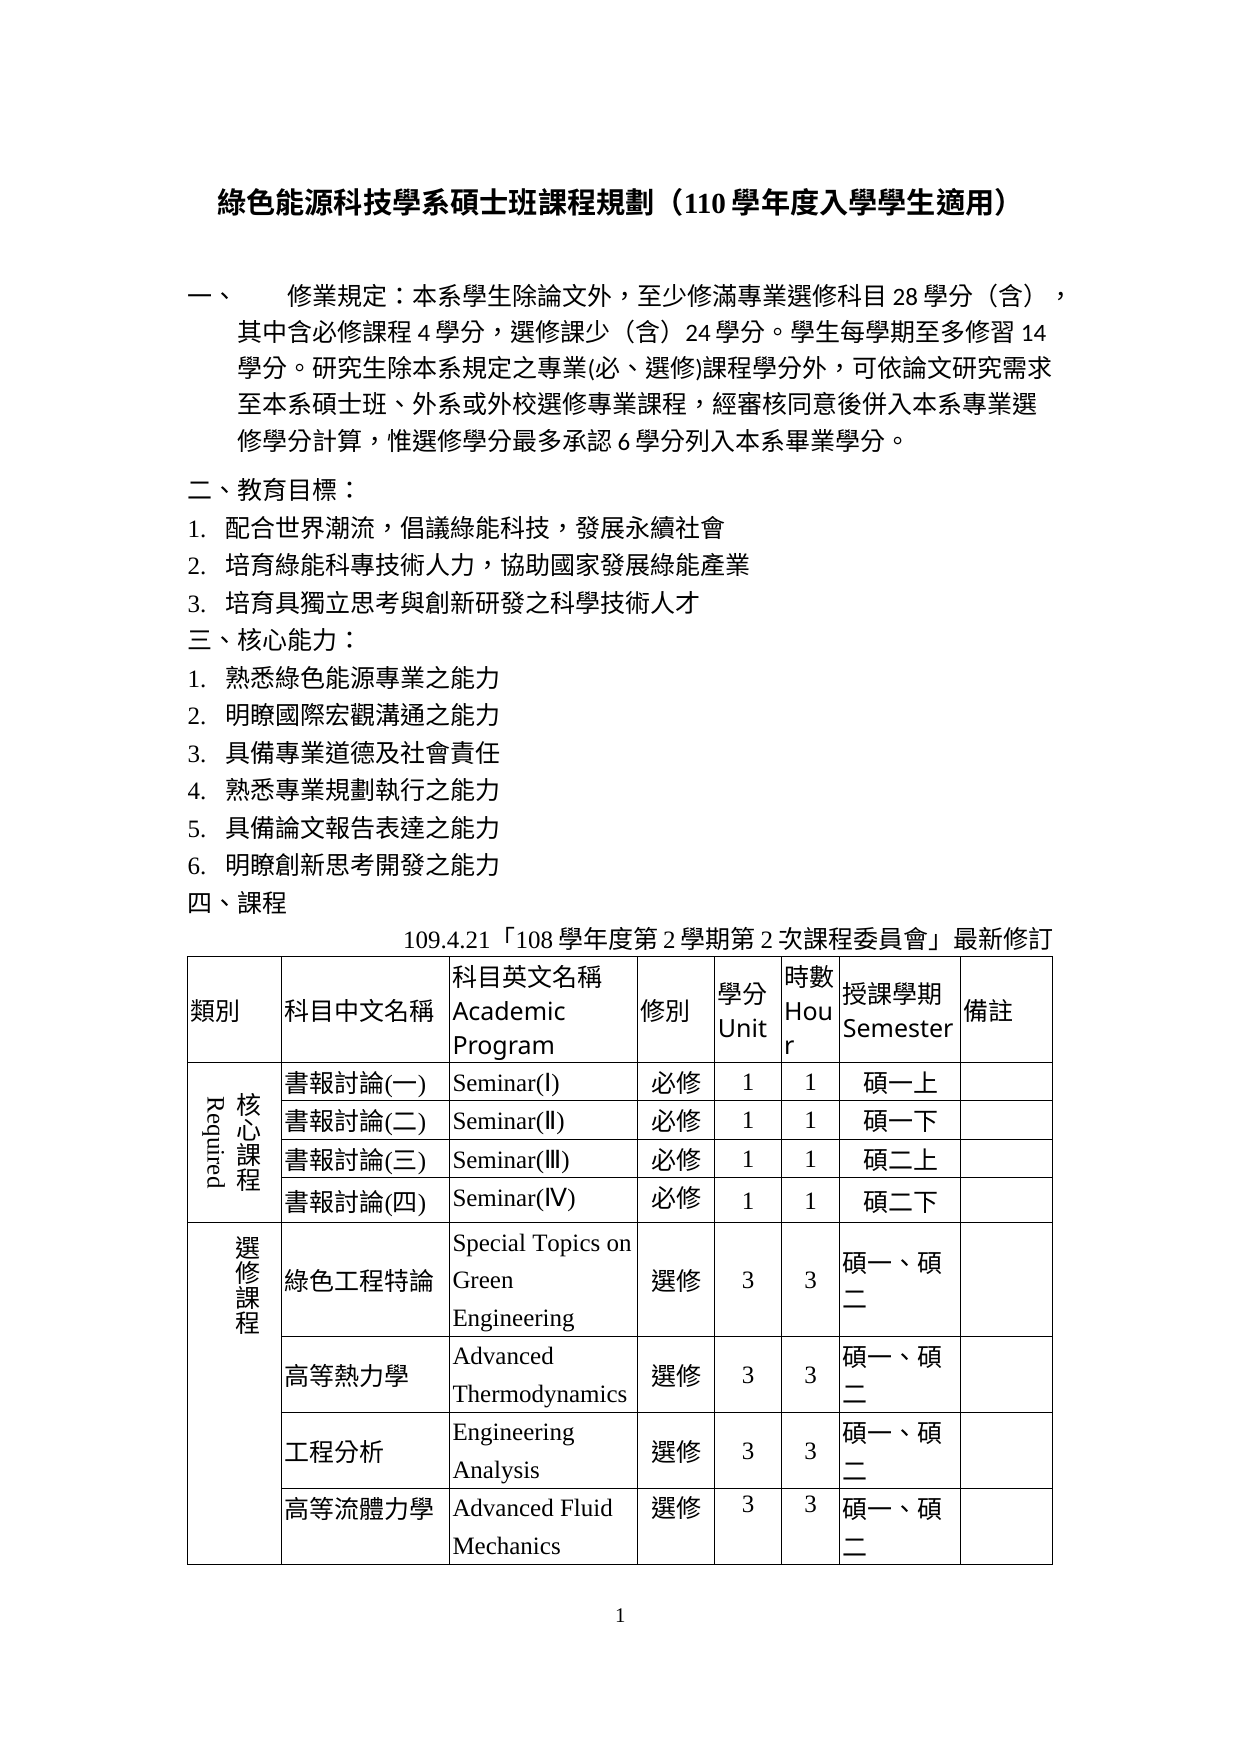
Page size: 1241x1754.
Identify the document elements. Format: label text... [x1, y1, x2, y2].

table_cell 3 [715, 1413, 781, 1488]
table_cell 1 [715, 1063, 781, 1100]
list 配合世界潮流，倡議綠能科技，發展永續社會 [187, 507, 1053, 545]
list 熟悉專業規劃執行之能力 [187, 770, 1053, 807]
table_header 學分 Unit [715, 957, 781, 1062]
list 培育綠能科專技術人力，協助國家發展綠能產業 [187, 545, 1053, 582]
table_cell 1 [782, 1101, 839, 1139]
table_cell 必修 [638, 1101, 714, 1139]
list 培育具獨立思考與創新研發之科學技術人才 [187, 582, 1053, 620]
table_cell [961, 1140, 1052, 1177]
table_cell 3 [782, 1489, 839, 1564]
table_cell Engineering Analysis [450, 1413, 637, 1488]
table_cell 工程分析 [282, 1413, 449, 1488]
table_cell 綠色工程特論 [282, 1223, 449, 1336]
table_cell 選修 [638, 1413, 714, 1488]
table_header 時數 Hour [782, 957, 839, 1062]
table_cell 核心課程Required [188, 1063, 281, 1222]
table_cell 碩一、碩二 [840, 1489, 960, 1564]
table_cell [961, 1063, 1052, 1100]
table_cell [961, 1223, 1052, 1336]
table_cell 碩一、碩二 [840, 1413, 960, 1488]
list 具備專業道德及社會責任 [187, 732, 1053, 770]
table_cell 1 [782, 1178, 839, 1222]
table_cell 選修 [638, 1489, 714, 1564]
table_cell Seminar(Ⅰ) [450, 1063, 637, 1100]
text 109.4.21「108學年度第2學期第2次課程委員會」最新修訂 [187, 920, 1053, 956]
text 綠色能源科技學系碩士班課程規劃（110學年度入學學生適用） [187, 164, 1053, 239]
table_cell 3 [782, 1413, 839, 1488]
table_cell 1 [782, 1140, 839, 1177]
table_cell Seminar(Ⅱ) [450, 1101, 637, 1139]
table_cell 選修 [638, 1337, 714, 1412]
table_cell [961, 1413, 1052, 1488]
table_cell 碩一下 [840, 1101, 960, 1139]
table_cell Special Topics on Green Engineering [450, 1223, 637, 1336]
table_cell 高等熱力學 [282, 1337, 449, 1412]
list 明瞭創新思考開發之能力 [187, 845, 1053, 882]
table_cell 必修 [638, 1140, 714, 1177]
table_cell 高等流體力學 [282, 1489, 449, 1564]
table_cell 必修 [638, 1063, 714, 1100]
table_cell 碩二下 [840, 1178, 960, 1222]
table_cell [961, 1101, 1052, 1139]
table_cell [961, 1337, 1052, 1412]
table_cell 書報討論(三) [282, 1140, 449, 1177]
table_cell 3 [715, 1223, 781, 1336]
table_cell 必修 [638, 1178, 714, 1222]
table_cell Seminar(Ⅲ) [450, 1140, 637, 1177]
table_cell 1 [715, 1178, 781, 1222]
table_header 授課學期 Semester [840, 957, 960, 1062]
table_cell 書報討論(四) [282, 1178, 449, 1222]
list 熟悉綠色能源專業之能力 [187, 657, 1053, 695]
table_header 修別 [638, 957, 714, 1062]
table_cell [961, 1178, 1052, 1222]
table_cell [961, 1489, 1052, 1564]
table_cell 3 [782, 1337, 839, 1412]
list 明瞭國際宏觀溝通之能力 [187, 695, 1053, 732]
table_cell 書報討論(二) [282, 1101, 449, 1139]
table_header 備註 [961, 957, 1052, 1062]
text 二、教育目標： [187, 470, 1053, 507]
table_cell 1 [782, 1063, 839, 1100]
table_cell 碩一、碩二 [840, 1223, 960, 1336]
table_header 科目英文名稱 Academic Program [450, 957, 637, 1062]
table_cell Advanced Thermodynamics [450, 1337, 637, 1412]
table_header 科目中文名稱 [282, 957, 449, 1062]
table_cell 3 [715, 1489, 781, 1564]
table_cell 選修課程 [188, 1223, 281, 1564]
table_cell 碩一、碩二 [840, 1337, 960, 1412]
table_cell 1 [715, 1101, 781, 1139]
list 具備論文報告表達之能力 [187, 807, 1053, 845]
text 四、課程 [187, 882, 1053, 920]
table_cell 書報討論(一) [282, 1063, 449, 1100]
table_cell 3 [782, 1223, 839, 1336]
text 三、核心能力： [187, 620, 1053, 657]
table_header 類別 [188, 957, 281, 1062]
table_cell Advanced Fluid Mechanics [450, 1489, 637, 1564]
table_cell 碩一上 [840, 1063, 960, 1100]
table_cell 選修 [638, 1223, 714, 1336]
table_cell 1 [715, 1140, 781, 1177]
list 修業規定：本系學生除論文外，至少修滿專業選修科目28學分（含），其中含必修課程4學分，選修課少（含）24學分。學生每學期至多修習14學分。研究生除本系規定之專業(必、選修)課程學分外，可依論文研究需求至本系碩士班、外系或外校選修專業課程，經審核同意後併入本系專業選修學分計算，惟選修學分最多承認6學分列入本系畢業學分。 [187, 276, 1053, 457]
table_cell 3 [715, 1337, 781, 1412]
table_cell 碩二上 [840, 1140, 960, 1177]
table_cell Seminar(Ⅳ) [450, 1178, 637, 1222]
